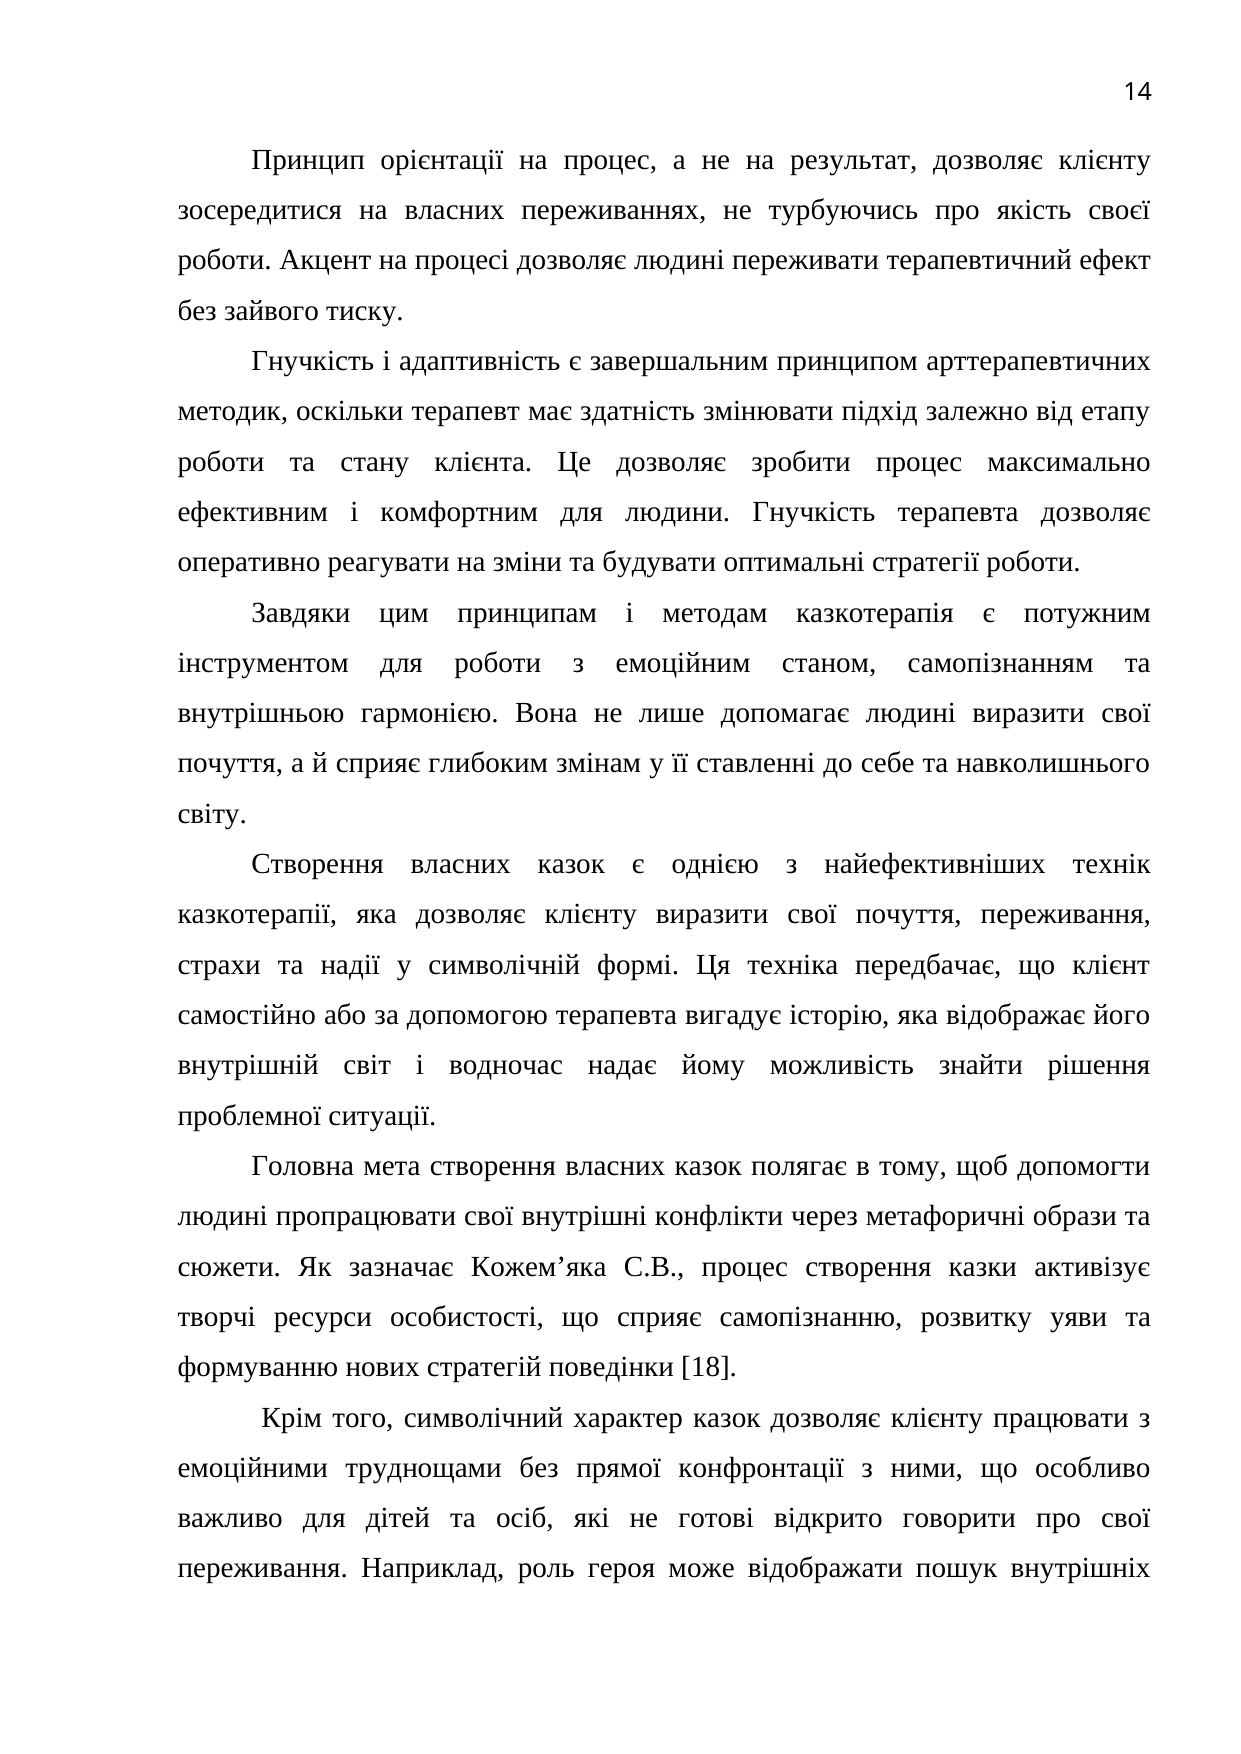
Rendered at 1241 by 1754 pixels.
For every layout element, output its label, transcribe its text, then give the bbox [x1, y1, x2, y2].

text Принцип орієнтації на процес, а не на результат, дозволяє клієнту зосередитися на власних переживаннях, не турбуючись про якість своєї роботи. Акцент на процесі дозволяє людині переживати терапевтичний ефект без зайвого тиску. [177, 142, 1152, 326]
text Головна мета створення власних казок полягає в тому, щоб допомогти людині пропрацювати свої внутрішні конфлікти через метафоричні образи та сюжети. Як зазначає Кожем’яка С.В., процес створення казки активізує творчі ресурси особистості, що сприяє самопізнанню, розвитку уяви та формуванню нових стратегій поведінки [18]. [177, 1148, 1152, 1383]
text Завдяки цим принципам і методам казкотерапія є потужним інструментом для роботи з емоційним станом, самопізнанням та внутрішньою гармонією. Вона не лише допомагає людині виразити свої почуття, а й сприяє глибоким змінам у її ставленні до себе та навколишнього світу. [177, 595, 1152, 829]
text Створення власних казок є однією з найефективніших технік казкотерапії, яка дозволяє клієнту виразити свої почуття, переживання, страхи та надії у символічній формі. Ця техніка передбачає, що клієнт самостійно або за допомогою терапевта вигадує історію, яка відображає його внутрішній світ і водночас надає йому можливість знайти рішення проблемної ситуації. [177, 846, 1152, 1131]
text Гнучкість і адаптивність є завершальним принципом арттерапевтичних методик, оскільки терапевт має здатність змінювати підхід залежно від етапу роботи та стану клієнта. Це дозволяє зробити процес максимально ефективним і комфортним для людини. Гнучкість терапевта дозволяє оперативно реагувати на зміни та будувати оптимальні стратегії роботи. [177, 343, 1152, 578]
text Крім того, символічний характер казок дозволяє клієнту працювати з емоційними труднощами без прямої конфронтації з ними, що особливо важливо для дітей та осіб, які не готові відкрито говорити про свої переживання. Наприклад, роль героя може відображати пошук внутрішніх [177, 1400, 1152, 1584]
